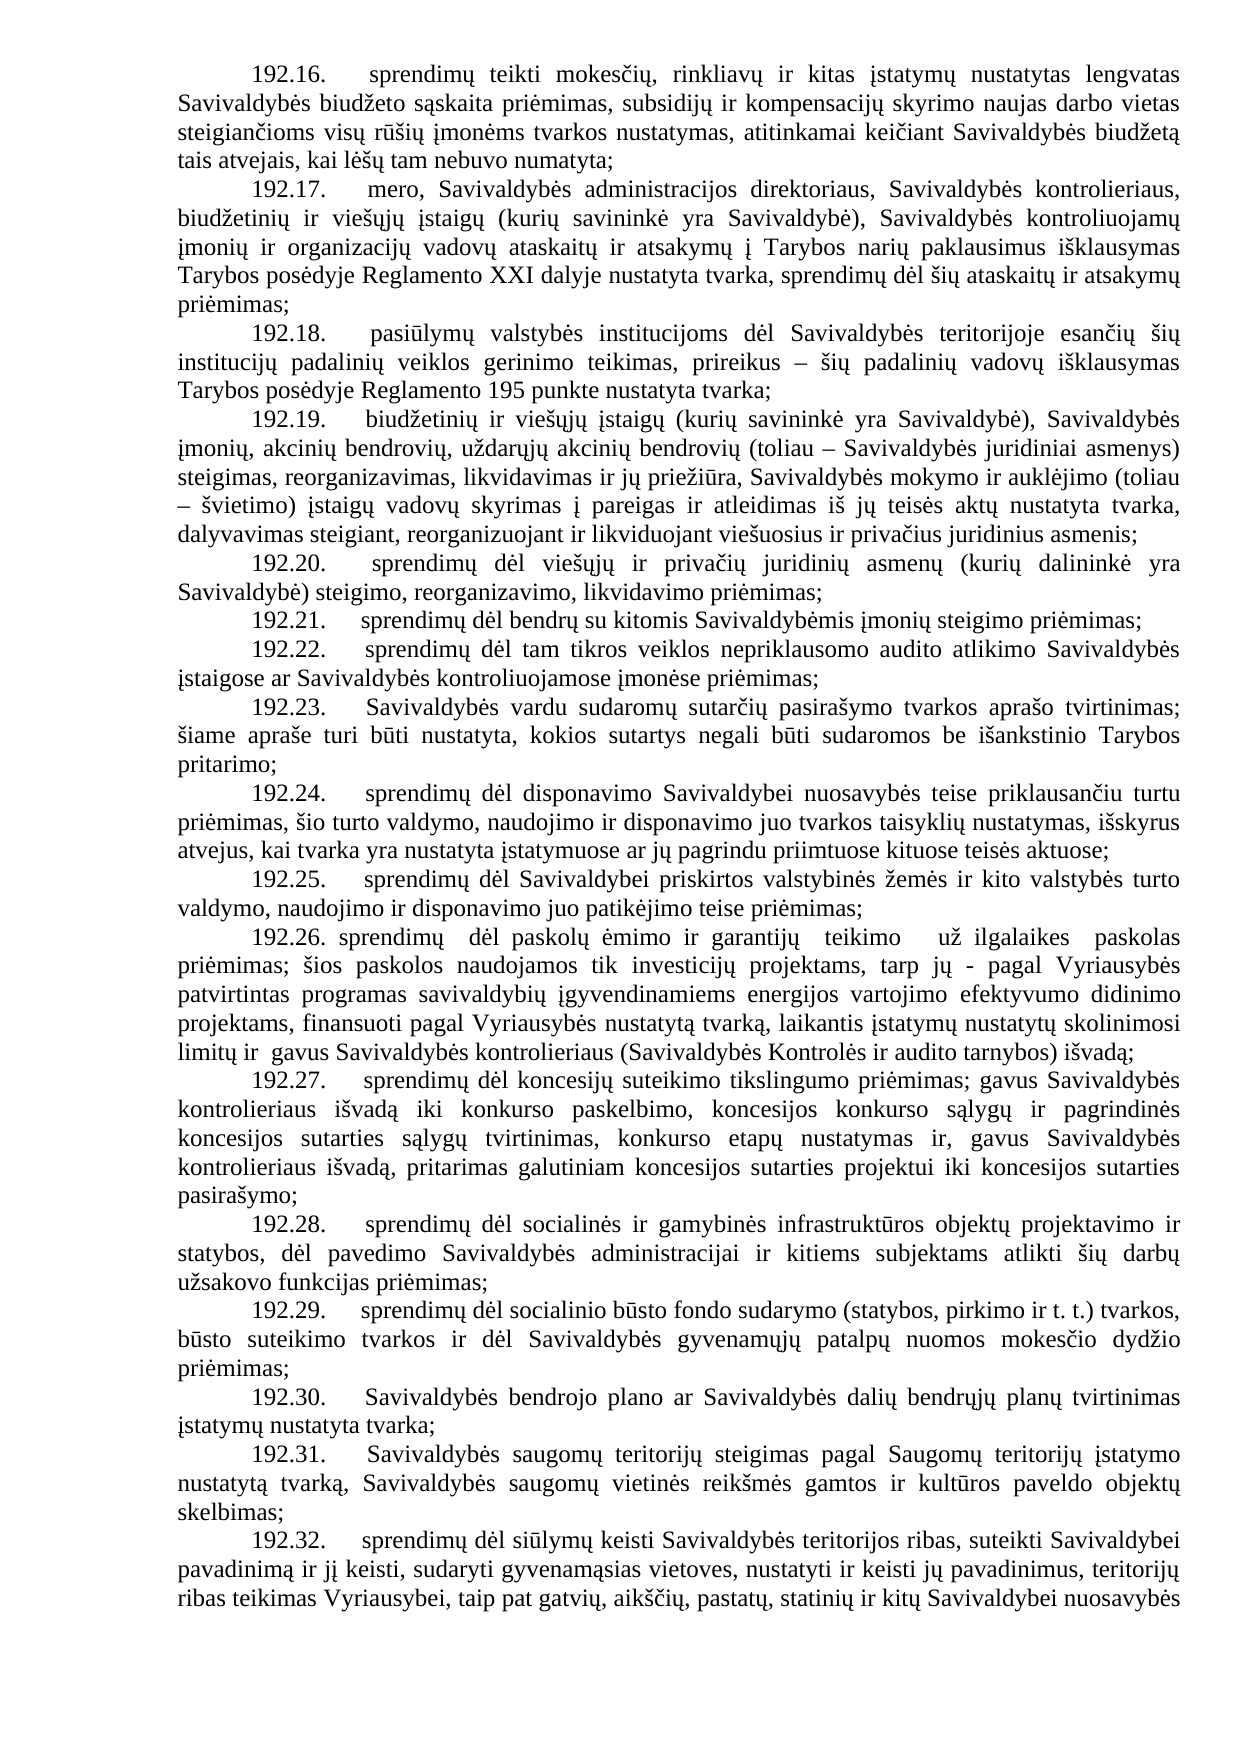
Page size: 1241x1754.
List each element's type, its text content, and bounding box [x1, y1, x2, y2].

text 192.22. sprendimų dėl tam tikros veiklos nepriklausomo audito atlikimo Savivaldybės įstaigose ar Savivaldybės kontroliuojamose įmonėse priėmimas; [177, 634, 1181, 692]
text 192.25. sprendimų dėl Savivaldybei priskirtos valstybinės žemės ir kito valstybės turto valdymo, naudojimo ir disponavimo juo patikėjimo teise priėmimas; [177, 864, 1181, 922]
text 192.18. pasiūlymų valstybės institucijoms dėl Savivaldybės teritorijoje esančių šių institucijų padalinių veiklos gerinimo teikimas, prireikus – šių padalinių vadovų išklausymas Tarybos posėdyje Reglamento 195 punkte nustatyta tvarka; [177, 318, 1181, 404]
text 192.30. Savivaldybės bendrojo plano ar Savivaldybės dalių bendrųjų planų tvirtinimas įstatymų nustatyta tvarka; [177, 1382, 1181, 1439]
text 192.23. Savivaldybės vardu sudaromų sutarčių pasirašymo tvarkos aprašo tvirtinimas; šiame apraše turi būti nustatyta, kokios sutartys negali būti sudaromos be išankstinio Tarybos pritarimo; [177, 692, 1181, 778]
text 192.20. sprendimų dėl viešųjų ir privačių juridinių asmenų (kurių dalininkė yra Savivaldybė) steigimo, reorganizavimo, likvidavimo priėmimas; [177, 548, 1181, 605]
text 192.27. sprendimų dėl koncesijų suteikimo tikslingumo priėmimas; gavus Savivaldybės kontrolieriaus išvadą iki konkurso paskelbimo, koncesijos konkurso sąlygų ir pagrindinės koncesijos sutarties sąlygų tvirtinimas, konkurso etapų nustatymas ir, gavus Savivaldybės kontrolieriaus išvadą, pritarimas galutiniam koncesijos sutarties projektui iki koncesijos sutarties pasirašymo; [177, 1065, 1181, 1209]
text 192.16. sprendimų teikti mokesčių, rinkliavų ir kitas įstatymų nustatytas lengvatas Savivaldybės biudžeto sąskaita priėmimas, subsidijų ir kompensacijų skyrimo naujas darbo vietas steigiančioms visų rūšių įmonėms tvarkos nustatymas, atitinkamai keičiant Savivaldybės biudžetą tais atvejais, kai lėšų tam nebuvo numatyta; [177, 59, 1181, 174]
text 192.31. Savivaldybės saugomų teritorijų steigimas pagal Saugomų teritorijų įstatymo nustatytą tvarką, Savivaldybės saugomų vietinės reikšmės gamtos ir kultūros paveldo objektų skelbimas; [177, 1439, 1181, 1525]
text 192.32. sprendimų dėl siūlymų keisti Savivaldybės teritorijos ribas, suteikti Savivaldybei pavadinimą ir jį keisti, sudaryti gyvenamąsias vietoves, nustatyti ir keisti jų pavadinimus, teritorijų ribas teikimas Vyriausybei, taip pat gatvių, aikščių, pastatų, statinių ir kitų Savivaldybei nuosavybės [177, 1525, 1181, 1612]
text 192.21. sprendimų dėl bendrų su kitomis Savivaldybėmis įmonių steigimo priėmimas; [177, 605, 1181, 634]
text 192.26. sprendimų dėl paskolų ėmimo ir garantijų teikimo už ilgalaikes paskolas priėmimas; šios paskolos naudojamos tik investicijų projektams, tarp jų - pagal Vyriausybės patvirtintas programas savivaldybių įgyvendinamiems energijos vartojimo efektyvumo didinimo projektams, finansuoti pagal Vyriausybės nustatytą tvarką, laikantis įstatymų nustatytų skolinimosi limitų ir gavus Savivaldybės kontrolieriaus (Savivaldybės Kontrolės ir audito tarnybos) išvadą; [177, 922, 1181, 1065]
text 192.19. biudžetinių ir viešųjų įstaigų (kurių savininkė yra Savivaldybė), Savivaldybės įmonių, akcinių bendrovių, uždarųjų akcinių bendrovių (toliau – Savivaldybės juridiniai asmenys) steigimas, reorganizavimas, likvidavimas ir jų priežiūra, Savivaldybės mokymo ir auklėjimo (toliau – švietimo) įstaigų vadovų skyrimas į pareigas ir atleidimas iš jų teisės aktų nustatyta tvarka, dalyvavimas steigiant, reorganizuojant ir likviduojant viešuosius ir privačius juridinius asmenis; [177, 404, 1181, 548]
text 192.29. sprendimų dėl socialinio būsto fondo sudarymo (statybos, pirkimo ir t. t.) tvarkos, būsto suteikimo tvarkos ir dėl Savivaldybės gyvenamųjų patalpų nuomos mokesčio dydžio priėmimas; [177, 1295, 1181, 1382]
text 192.24. sprendimų dėl disponavimo Savivaldybei nuosavybės teise priklausančiu turtu priėmimas, šio turto valdymo, naudojimo ir disponavimo juo tvarkos taisyklių nustatymas, išskyrus atvejus, kai tvarka yra nustatyta įstatymuose ar jų pagrindu priimtuose kituose teisės aktuose; [177, 778, 1181, 864]
text 192.17. mero, Savivaldybės administracijos direktoriaus, Savivaldybės kontrolieriaus, biudžetinių ir viešųjų įstaigų (kurių savininkė yra Savivaldybė), Savivaldybės kontroliuojamų įmonių ir organizacijų vadovų ataskaitų ir atsakymų į Tarybos narių paklausimus išklausymas Tarybos posėdyje Reglamento XXI dalyje nustatyta tvarka, sprendimų dėl šių ataskaitų ir atsakymų priėmimas; [177, 174, 1181, 318]
text 192.28. sprendimų dėl socialinės ir gamybinės infrastruktūros objektų projektavimo ir statybos, dėl pavedimo Savivaldybės administracijai ir kitiems subjektams atlikti šių darbų užsakovo funkcijas priėmimas; [177, 1209, 1181, 1295]
